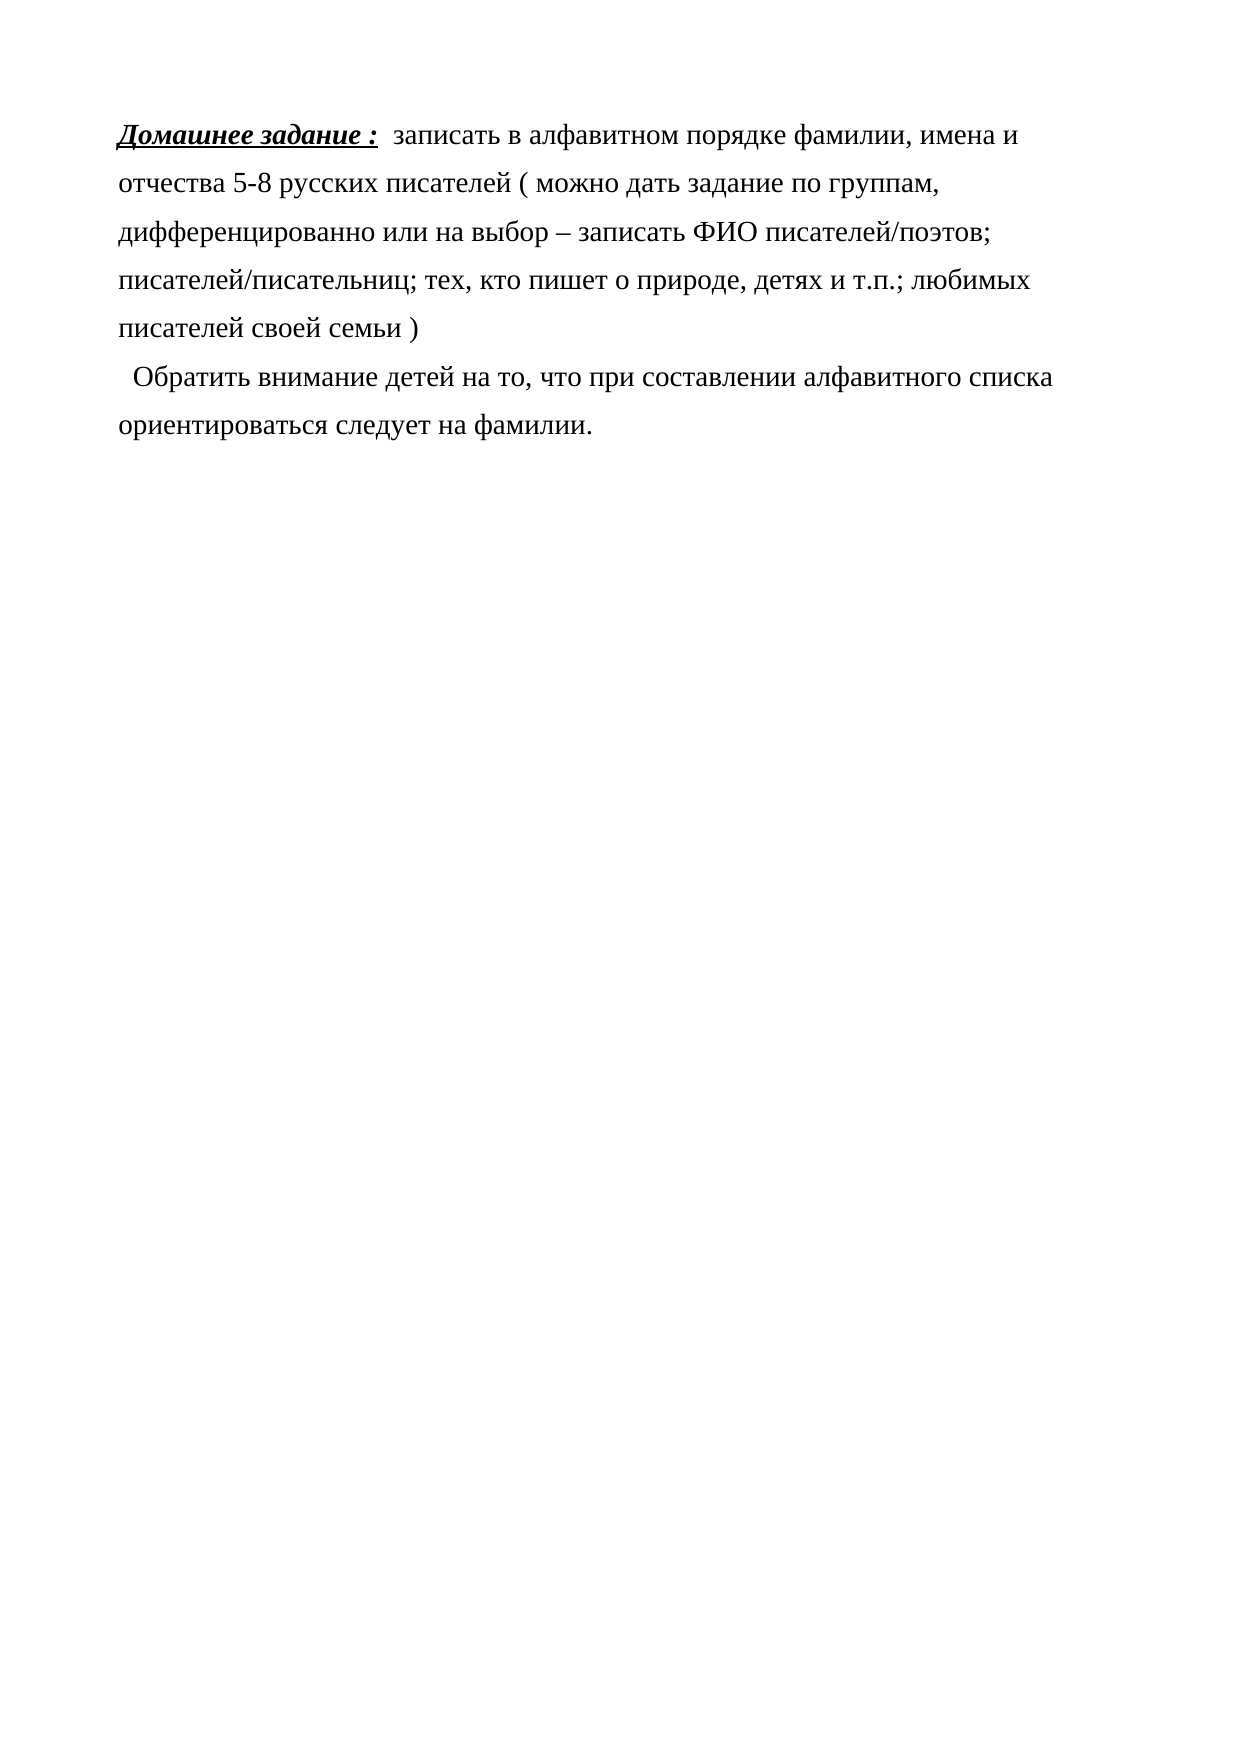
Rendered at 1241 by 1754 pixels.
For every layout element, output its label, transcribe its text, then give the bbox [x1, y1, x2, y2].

text Обратить внимание детей на то, что при составлении алфавитного списка ориентироваться следует на фамилии. [118, 360, 1122, 441]
text Домашнее задание : записать в алфавитном порядке фамилии, имена и отчества 5-8 русских писателей ( можно дать задание по группам, дифференцированно или на выбор – записать ФИО писателей/поэтов; писателей/писательниц; тех, кто пишет о природе, детях и т.п.; любимых писателей своей семьи ) [118, 118, 1122, 344]
